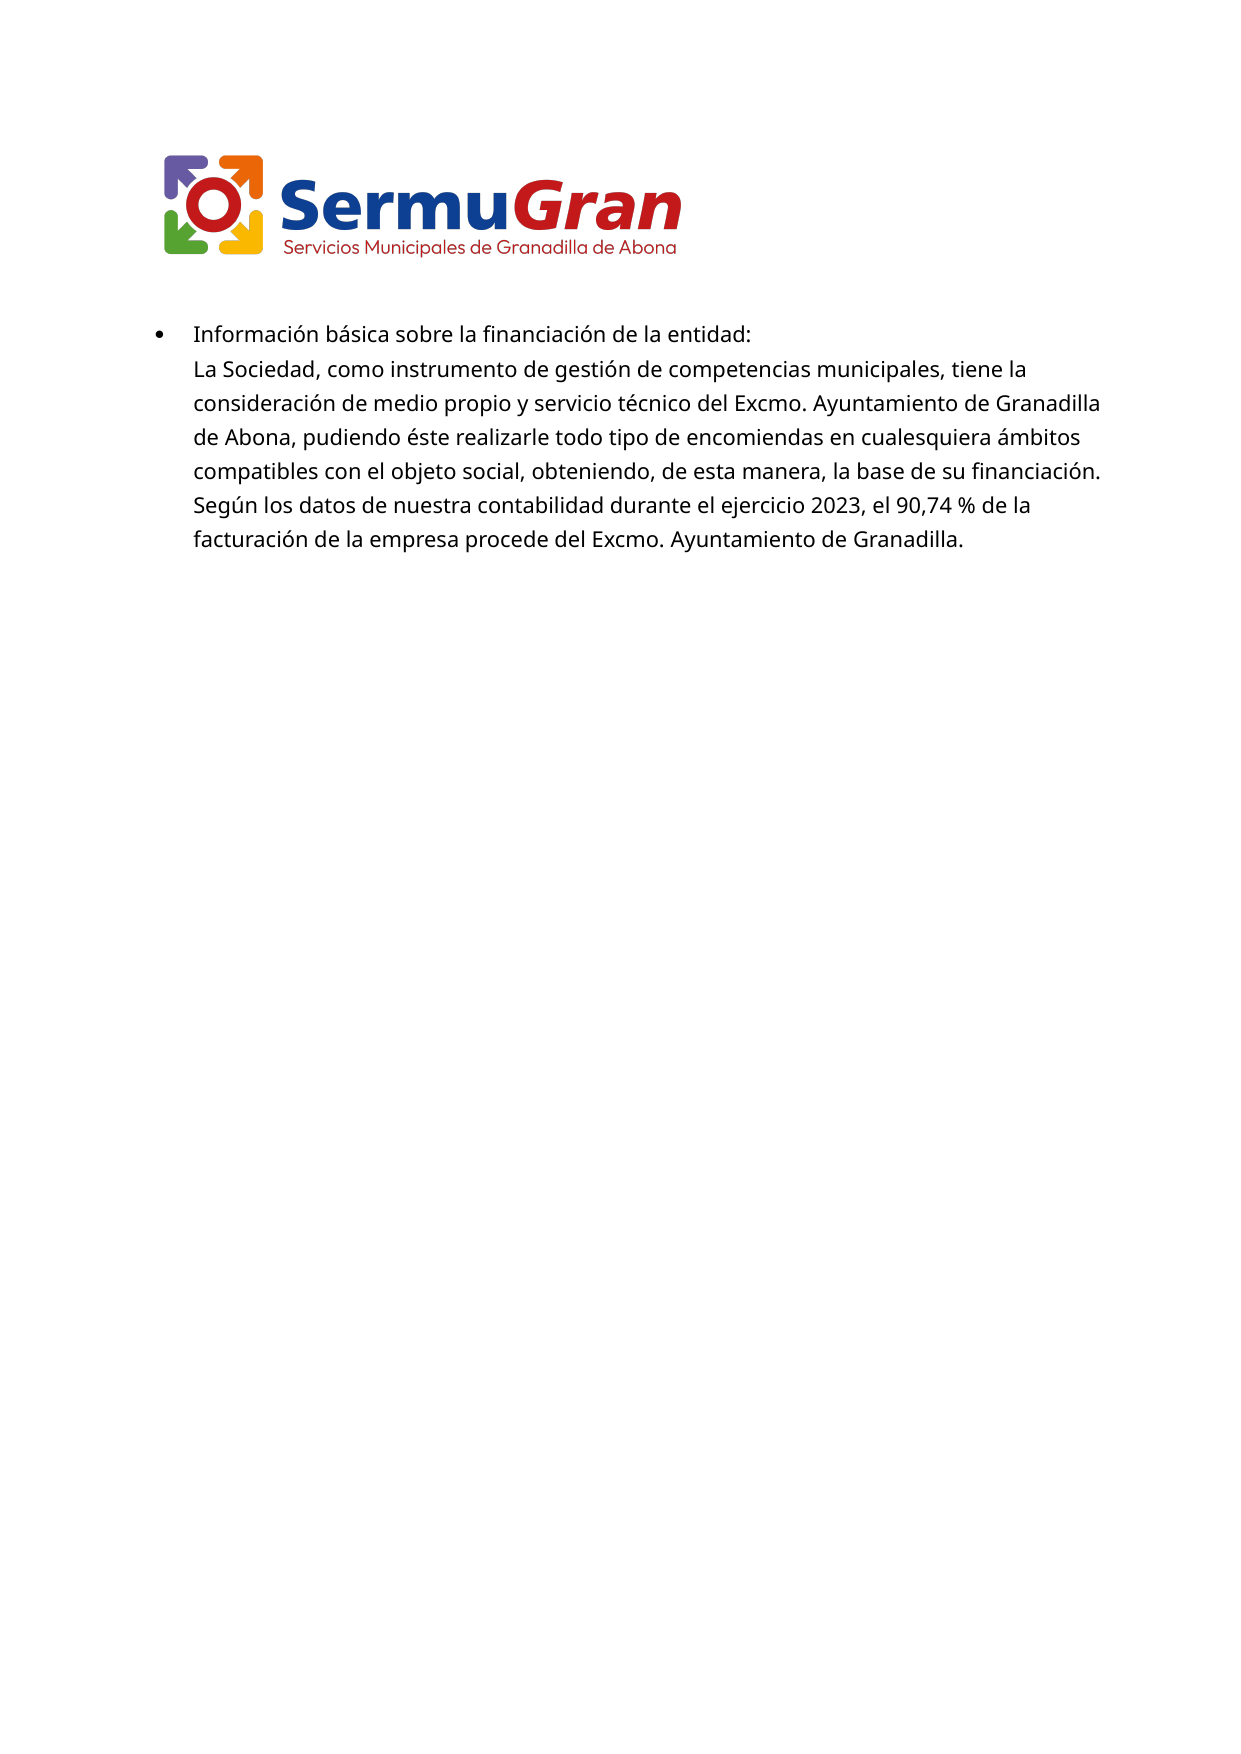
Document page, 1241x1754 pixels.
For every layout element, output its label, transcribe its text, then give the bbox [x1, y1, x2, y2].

picture [140, 176, 705, 232]
list Información básica sobre la financiación de la entidad: La Sociedad, como instrumento de gestión de competencias municipales, tiene la consideración de medio propio y servicio técnico del Excmo. Ayuntamiento de Granadilla de Abona, pudiendo éste realizarle todo tipo de encomiendas en cualesquiera ámbitos compatibles con el objeto social, obteniendo, de esta manera, la base de su financiación. Según los datos de nuestra contabilidad durante el ejercicio 2023, el 90,74 % de la facturación de la empresa procede del Excmo. Ayuntamiento de Granadilla. [156, 319, 1122, 554]
